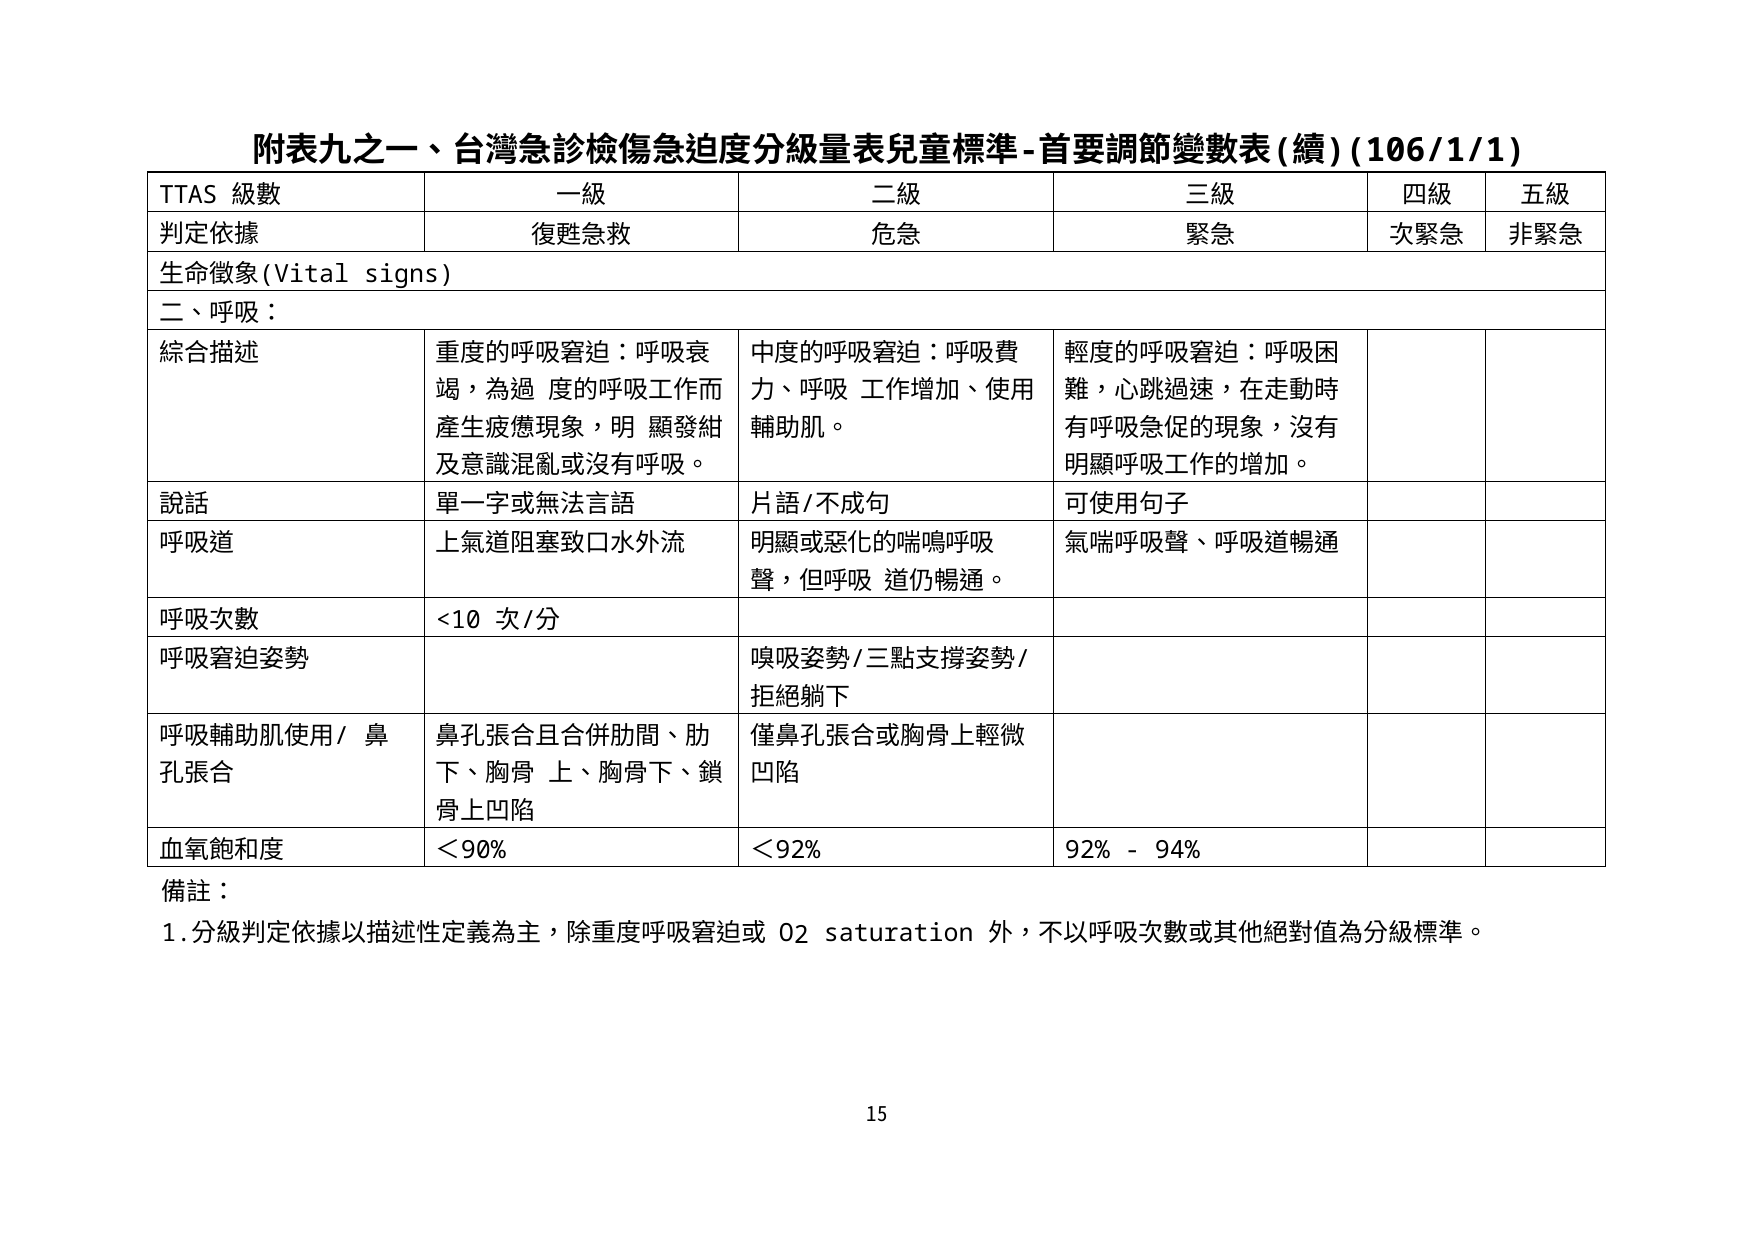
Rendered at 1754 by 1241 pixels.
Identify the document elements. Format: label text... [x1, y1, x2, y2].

table_cell [1486, 828, 1605, 866]
table_cell [1368, 828, 1485, 866]
table_cell [1368, 482, 1485, 520]
table_cell [1486, 330, 1605, 481]
table_cell 可使用句子 [1054, 482, 1367, 520]
table_cell [1054, 637, 1367, 713]
table_cell [1486, 637, 1605, 713]
table_cell 重度的呼吸窘迫：呼吸衰竭，為過 度的呼吸工作而產生疲憊現象，明 顯發紺及意識混亂或沒有呼吸。 [425, 330, 738, 481]
table_cell 片語/不成句 [739, 482, 1053, 520]
table_cell 血氧飽和度 [148, 828, 424, 866]
table_cell [739, 598, 1053, 636]
text 附表九之一、台灣急診檢傷急迫度分級量表兒童標準-首要調節變數表(續)(106/1/1) [134, 123, 1606, 171]
table_cell [1054, 714, 1367, 827]
table_cell [1486, 714, 1605, 827]
table_cell ＜90% [425, 828, 738, 866]
table_cell 二、呼吸： [148, 291, 1605, 329]
table_cell 說話 [148, 482, 424, 520]
table_cell 生命徵象(Vital signs) [148, 252, 1605, 290]
table_cell [1486, 482, 1605, 520]
table_cell 僅鼻孔張合或胸骨上輕微凹陷 [739, 714, 1053, 827]
table_cell [1486, 521, 1605, 597]
table_cell 復甦急救 [425, 212, 738, 251]
table_cell [1368, 330, 1485, 481]
table_cell [1054, 598, 1367, 636]
table_cell 緊急 [1054, 212, 1367, 251]
table_cell [1368, 714, 1485, 827]
table_header 五級 [1486, 173, 1605, 211]
table_cell 嗅吸姿勢/三點支撐姿勢/拒絕躺下 [739, 637, 1053, 713]
table_cell 氣喘呼吸聲、呼吸道暢通 [1054, 521, 1367, 597]
table_cell 92% - 94% [1054, 828, 1367, 866]
table_cell 呼吸輔助肌使用/ 鼻孔張合 [148, 714, 424, 827]
table_cell [1368, 521, 1485, 597]
table_cell 中度的呼吸窘迫：呼吸費力、呼吸 工作增加、使用輔助肌。 [739, 330, 1053, 481]
table_cell 上氣道阻塞致口水外流 [425, 521, 738, 597]
table_cell ＜92% [739, 828, 1053, 866]
text 1.分級判定依據以描述性定義為主，除重度呼吸窘迫或 O2 saturation 外，不以呼吸次數或其他絕對值為分級標準。 [161, 912, 1606, 951]
table_header 三級 [1054, 173, 1367, 211]
table_header TTAS 級數 [148, 173, 424, 211]
table_cell [1368, 598, 1485, 636]
table_cell [425, 637, 738, 713]
table_cell 呼吸道 [148, 521, 424, 597]
table_cell 明顯或惡化的喘鳴呼吸聲，但呼吸 道仍暢通。 [739, 521, 1053, 597]
table_cell 綜合描述 [148, 330, 424, 481]
table_cell 非緊急 [1486, 212, 1605, 251]
table_cell 次緊急 [1368, 212, 1485, 251]
table_cell 判定依據 [148, 212, 424, 251]
table_cell 呼吸次數 [148, 598, 424, 636]
table_header 二級 [739, 173, 1053, 211]
table_header 四級 [1368, 173, 1485, 211]
table_cell 輕度的呼吸窘迫：呼吸困 難，心跳過速，在走動時 有呼吸急促的現象，沒有 明顯呼吸工作的增加。 [1054, 330, 1367, 481]
table_cell [1368, 637, 1485, 713]
table_cell 單一字或無法言語 [425, 482, 738, 520]
table_header 一級 [425, 173, 738, 211]
text 備註： [161, 870, 1606, 907]
table_cell 呼吸窘迫姿勢 [148, 637, 424, 713]
table_cell 危急 [739, 212, 1053, 251]
table_cell 鼻孔張合且合併肋間、肋下、胸骨 上、胸骨下、鎖骨上凹陷 [425, 714, 738, 827]
table_cell <10 次/分 [425, 598, 738, 636]
table_cell [1486, 598, 1605, 636]
